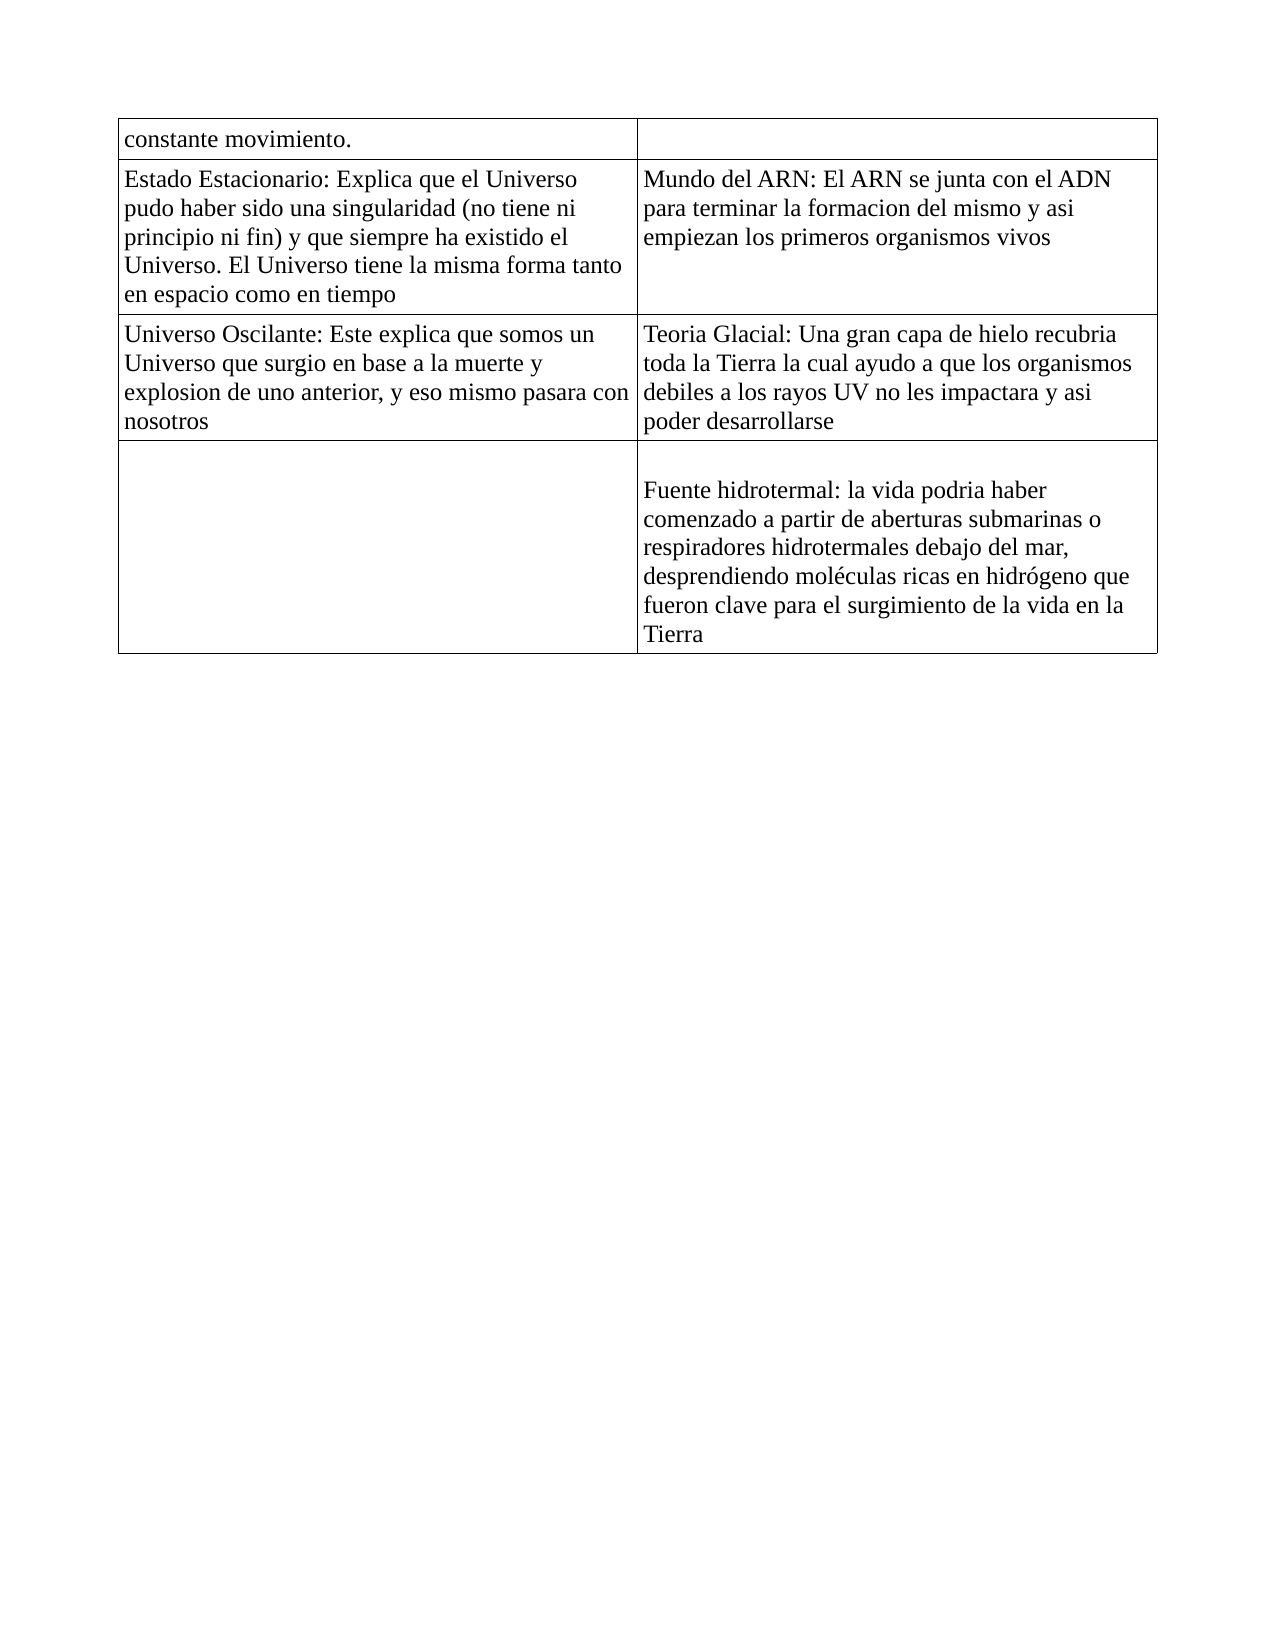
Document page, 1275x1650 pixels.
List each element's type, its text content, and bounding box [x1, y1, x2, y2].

table_cell Teoria Glacial: Una gran capa de hielo recubria toda la Tierra la cual ayudo a que los organismos debiles a los rayos UV no les impactara y asi poder desarrollarse [638, 315, 1157, 440]
table_cell Fuente hidrotermal: la vida podria haber comenzado a partir de aberturas submarinas o respiradores hidrotermales debajo del mar, desprendiendo moléculas ricas en hidrógeno que fueron clave para el surgimiento de la vida en la Tierra [638, 441, 1157, 653]
table_cell constante movimiento. [119, 119, 637, 158]
table_cell [119, 441, 637, 653]
table_cell Universo Oscilante: Este explica que somos un Universo que surgio en base a la muerte y explosion de uno anterior, y eso mismo pasara con nosotros [119, 315, 637, 440]
table_cell Mundo del ARN: El ARN se junta con el ADN para terminar la formacion del mismo y asi empiezan los primeros organismos vivos [638, 160, 1157, 314]
table_cell Estado Estacionario: Explica que el Universo pudo haber sido una singularidad (no tiene ni principio ni fin) y que siempre ha existido el Universo. El Universo tiene la misma forma tanto en espacio como en tiempo [119, 160, 637, 314]
table_cell [638, 119, 1157, 158]
